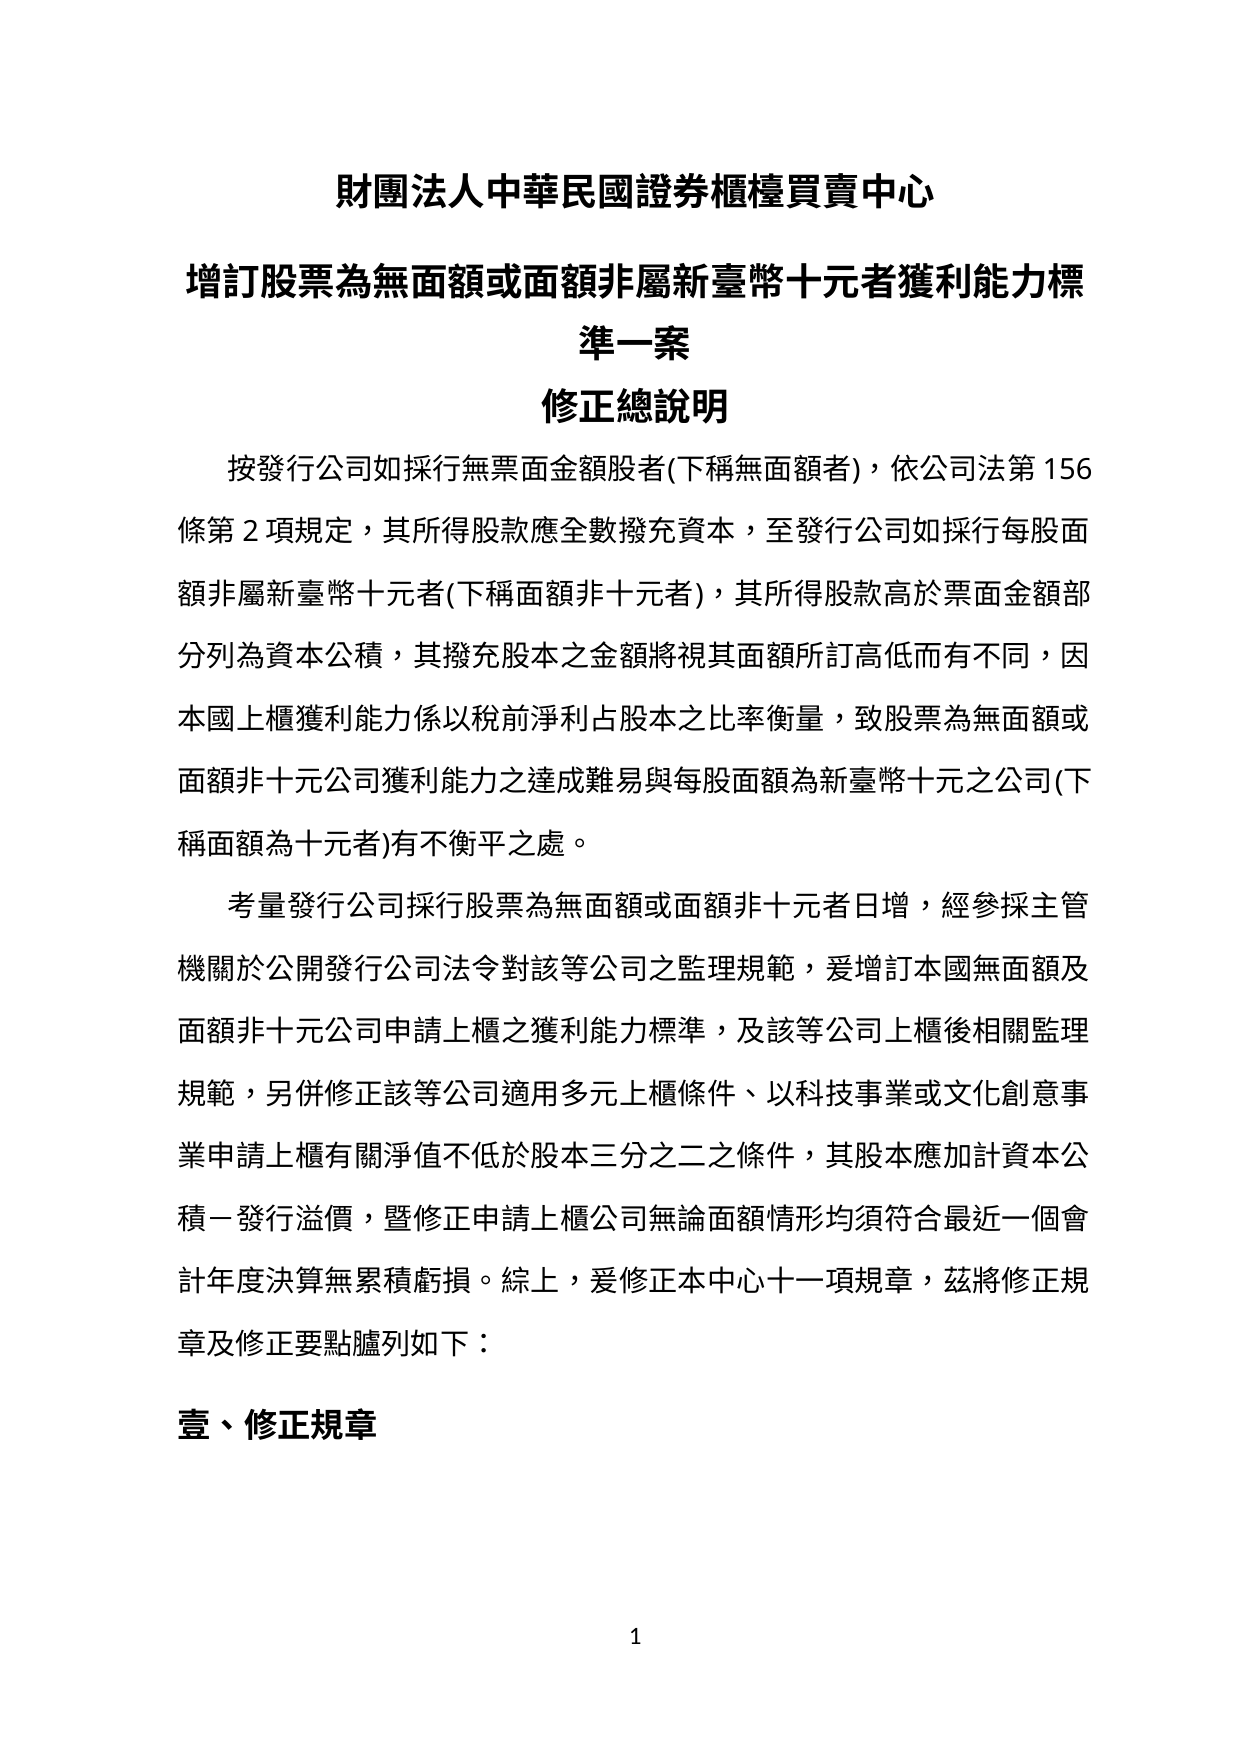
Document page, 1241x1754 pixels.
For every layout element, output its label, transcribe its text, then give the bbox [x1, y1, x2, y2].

text 增訂股票為無面額或面額非屬新臺幣十元者獲利能力標準一案 [177, 248, 1092, 373]
text 壹、修正規章 [177, 1392, 1092, 1454]
text 按發行公司如採行無票面金額股者(下稱無面額者)，依公司法第156條第2項規定，其所得股款應全數撥充資本，至發行公司如採行每股面額非屬新臺幣十元者(下稱面額非十元者)，其所得股款高於票面金額部分列為資本公積，其撥充股本之金額將視其面額所訂高低而有不同，因本國上櫃獲利能力係以稅前淨利占股本之比率衡量，致股票為無面額或面額非十元公司獲利能力之達成難易與每股面額為新臺幣十元之公司(下稱面額為十元者)有不衡平之處。 [177, 435, 1092, 873]
text 財團法人中華民國證券櫃檯買賣中心 [177, 158, 1092, 221]
text 修正總說明 [177, 373, 1092, 435]
text 考量發行公司採行股票為無面額或面額非十元者日增，經參採主管機關於公開發行公司法令對該等公司之監理規範，爰增訂本國無面額及面額非十元公司申請上櫃之獲利能力標準，及該等公司上櫃後相關監理規範，另併修正該等公司適用多元上櫃條件、以科技事業或文化創意事業申請上櫃有關淨值不低於股本三分之二之條件，其股本應加計資本公積－發行溢價，暨修正申請上櫃公司無論面額情形均須符合最近一個會計年度決算無累積虧損。綜上，爰修正本中心十一項規章，茲將修正規章及修正要點臚列如下： [177, 873, 1092, 1373]
